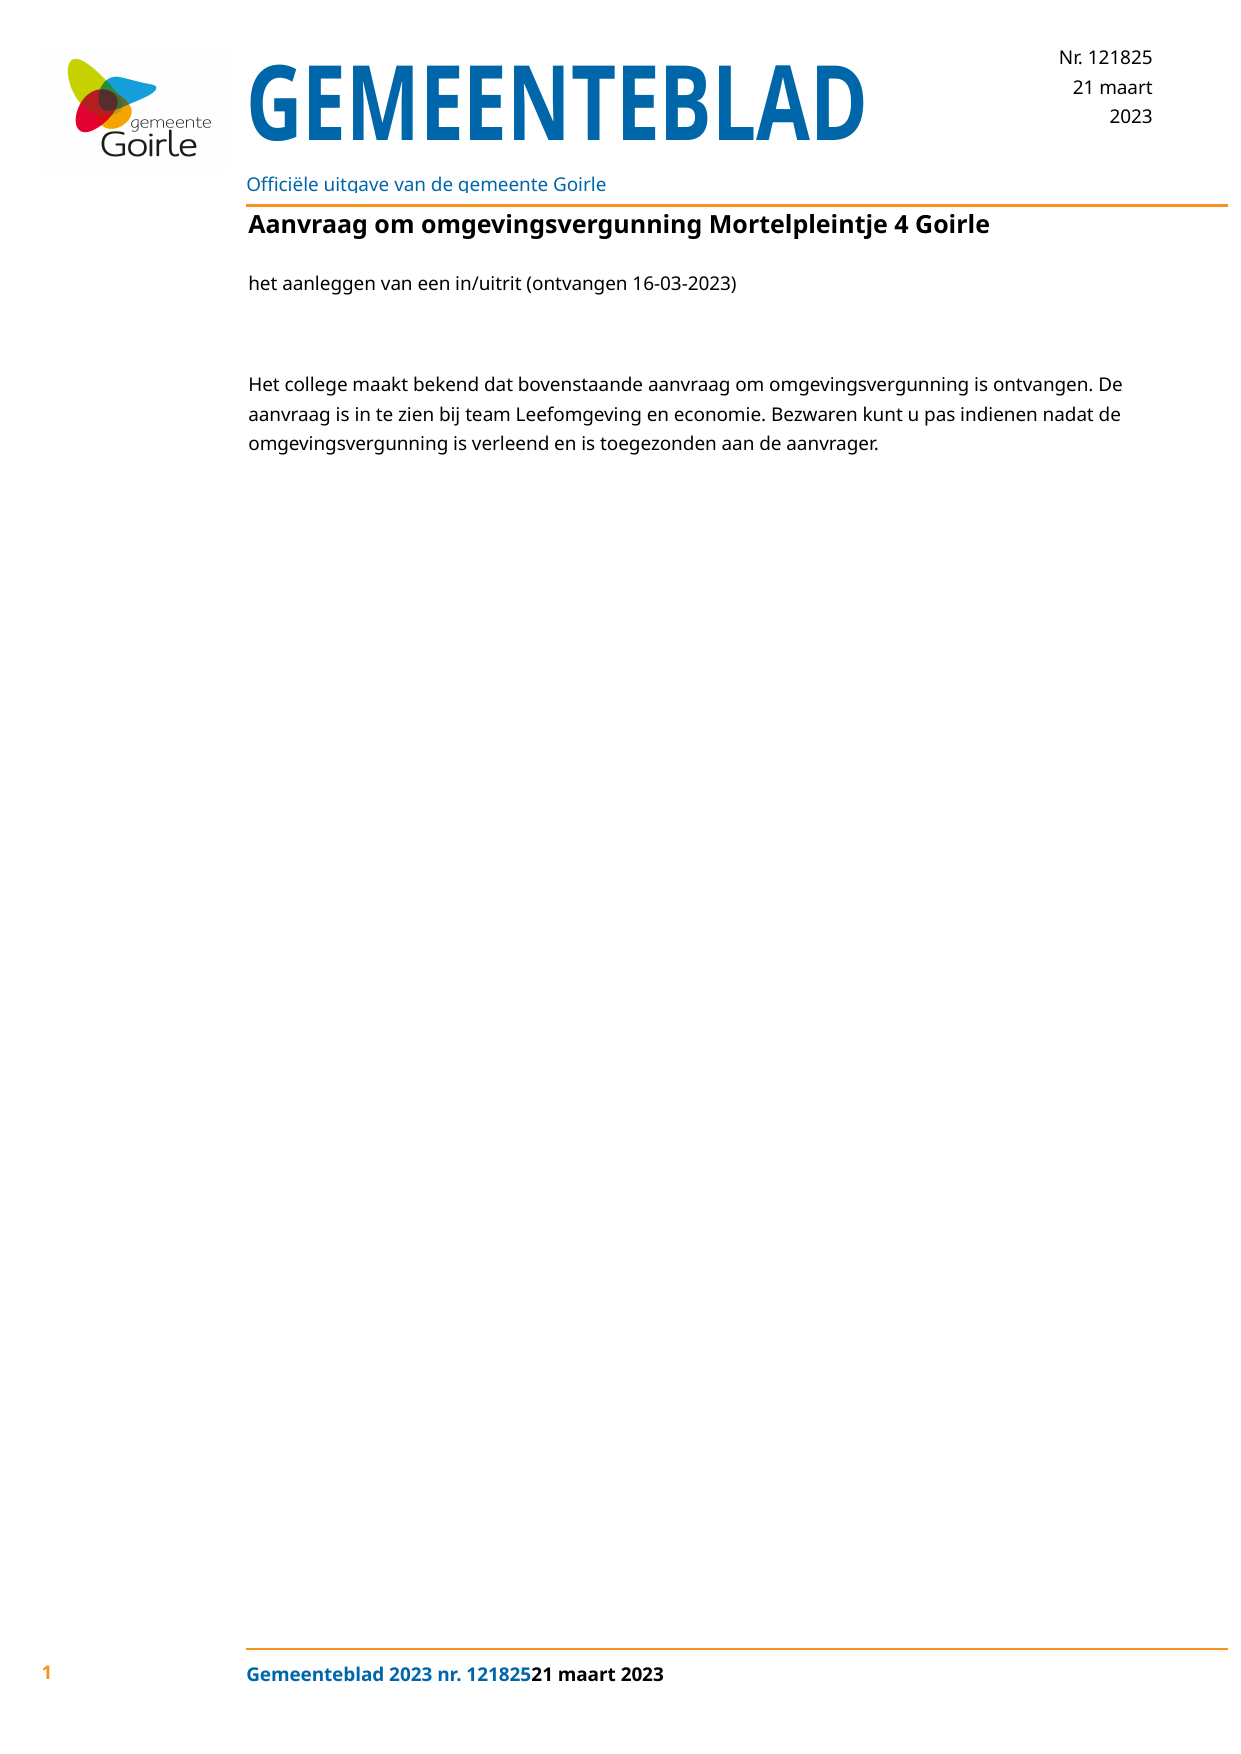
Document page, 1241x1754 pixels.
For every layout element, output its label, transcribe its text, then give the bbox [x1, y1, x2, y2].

text Het college maakt bekend dat bovenstaande aanvraag om omgevingsvergunning is ontvangen. De aanvraag is in te zien bij team Leefomgeving en economie. Bezwaren kunt u pas indienen nadat de omgevingsvergunning is verleend en is toegezonden aan de aanvrager. [248, 371, 1152, 456]
text Aanvraag om omgevingsvergunning Mortelpleintje 4 Goirle [248, 207, 1152, 241]
picture [41, 47, 231, 172]
text het aanleggen van een in/uitrit (ontvangen 16-03-2023) [248, 270, 1152, 296]
